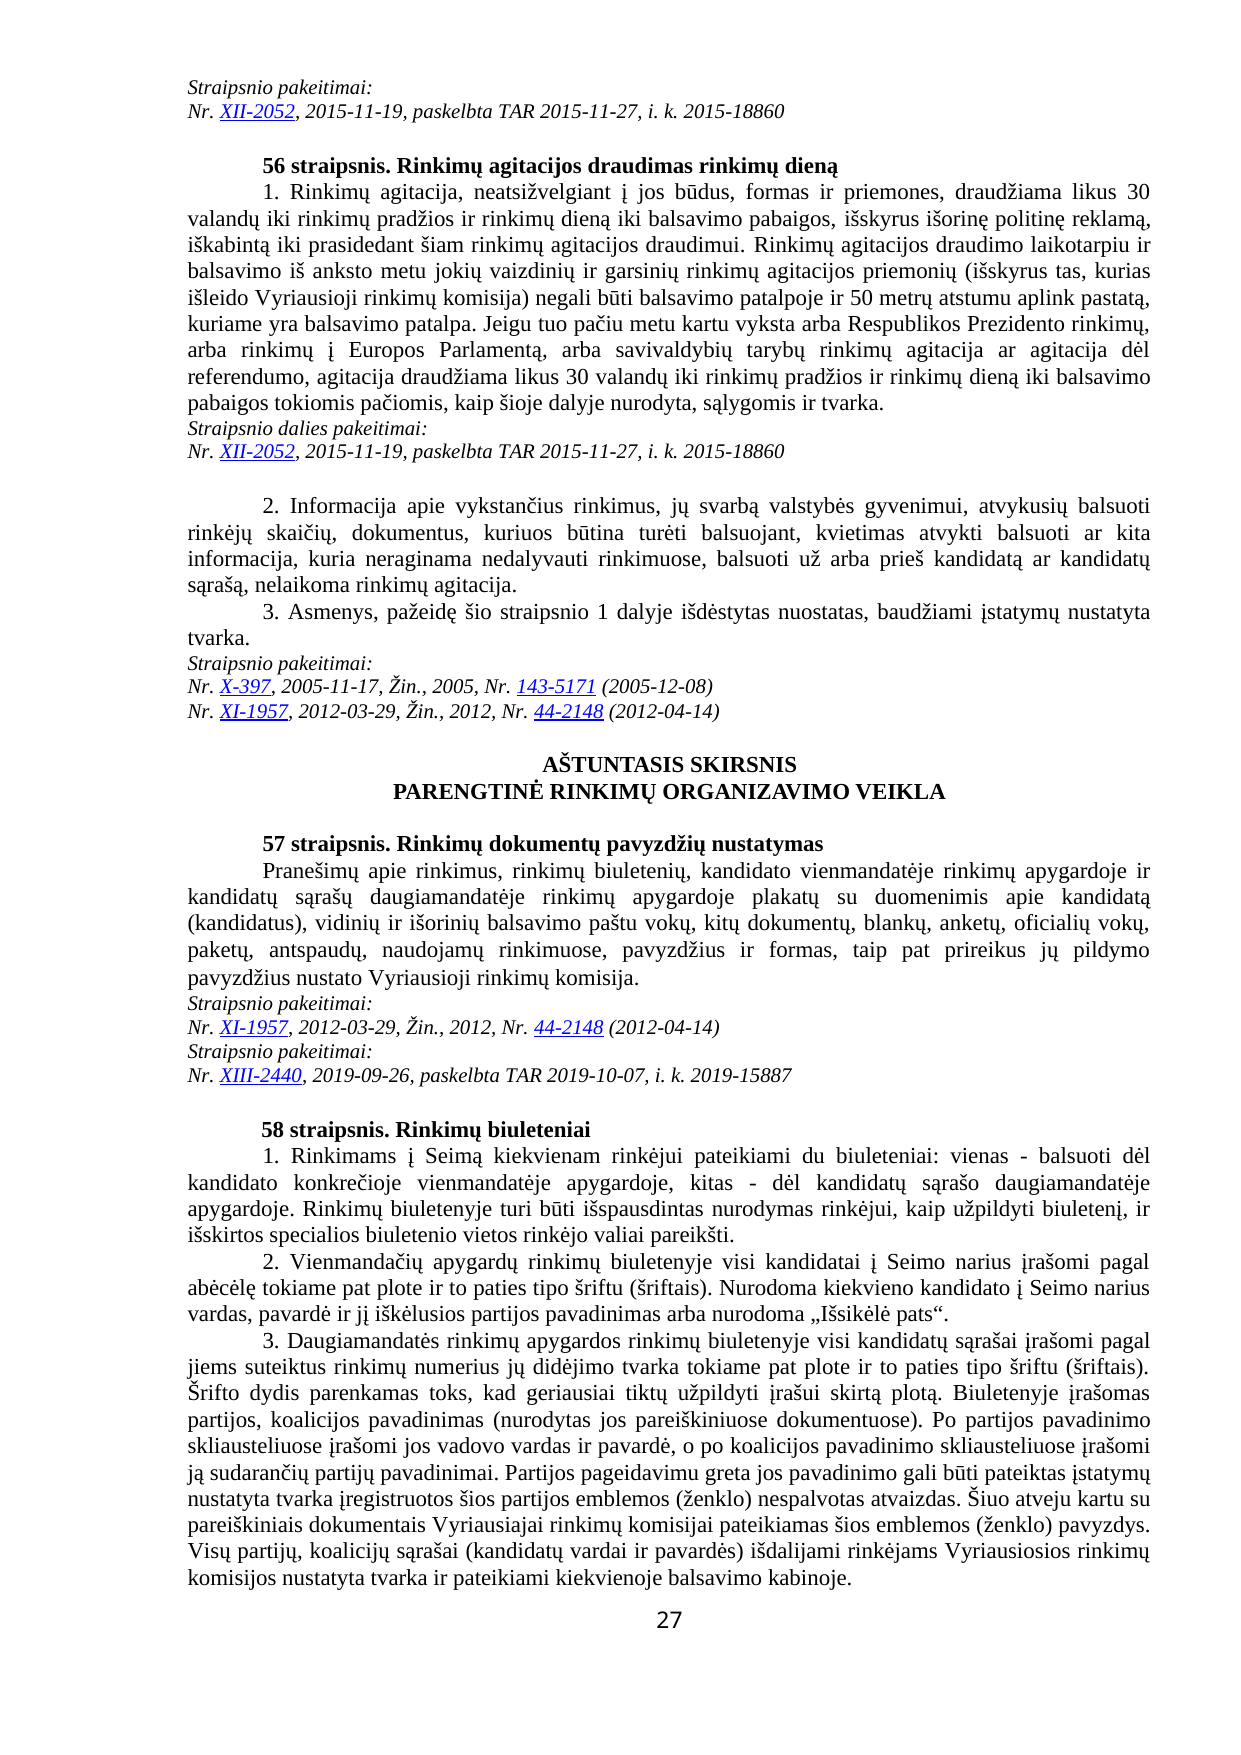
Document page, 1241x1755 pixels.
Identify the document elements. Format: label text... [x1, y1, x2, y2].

text 1. Rinkimų agitacija, neatsižvelgiant į jos būdus, formas ir priemones, draudžiama likus 30 valandų iki rinkimų pradžios ir rinkimų dieną iki balsavimo pabaigos, išskyrus išorinę politinę reklamą, iškabintą iki prasidedant šiam rinkimų agitacijos draudimui. Rinkimų agitacijos draudimo laikotarpiu ir balsavimo iš anksto metu jokių vaizdinių ir garsinių rinkimų agitacijos priemonių (išskyrus tas, kurias išleido Vyriausioji rinkimų komisija) negali būti balsavimo patalpoje ir 50 metrų atstumu aplink pastatą, kuriame yra balsavimo patalpa. Jeigu tuo pačiu metu kartu vyksta arba Respublikos Prezidento rinkimų, arba rinkimų į Europos Parlamentą, arba savivaldybių tarybų rinkimų agitacija ar agitacija dėl referendumo, agitacija draudžiama likus 30 valandų iki rinkimų pradžios ir rinkimų dieną iki balsavimo pabaigos tokiomis pačiomis, kaip šioje dalyje nurodyta, sąlygomis ir tvarka. [187, 178, 1152, 415]
text 56 straipsnis. Rinkimų agitacijos draudimas rinkimų dieną [187, 152, 1152, 178]
text 2. Informacija apie vykstančius rinkimus, jų svarbą valstybės gyvenimui, atvykusių balsuoti rinkėjų skaičių, dokumentus, kuriuos būtina turėti balsuojant, kvietimas atvykti balsuoti ar kita informacija, kuria neraginama nedalyvauti rinkimuose, balsuoti už arba prieš kandidatą ar kandidatų sąrašą, nelaikoma rinkimų agitacija. [187, 492, 1152, 598]
text Nr. XI-1957, 2012-03-29, Žin., 2012, Nr. 44-2148 (2012-04-14) [187, 1015, 1152, 1039]
text 57 straipsnis. Rinkimų dokumentų pavyzdžių nustatymas [187, 830, 1152, 857]
text Nr. X-397, 2005-11-17, Žin., 2005, Nr. 143-5171 (2005-12-08) [187, 674, 1152, 698]
text 3. Daugiamandatės rinkimų apygardos rinkimų biuletenyje visi kandidatų sąrašai įrašomi pagal jiems suteiktus rinkimų numerius jų didėjimo tvarka tokiame pat plote ir to paties tipo šriftu (šriftais). Šrifto dydis parenkamas toks, kad geriausiai tiktų užpildyti įrašui skirtą plotą. Biuletenyje įrašomas partijos, koalicijos pavadinimas (nurodytas jos pareiškiniuose dokumentuose). Po partijos pavadinimo skliausteliuose įrašomi jos vadovo vardas ir pavardė, o po koalicijos pavadinimo skliausteliuose įrašomi ją sudarančių partijų pavadinimai. Partijos pageidavimu greta jos pavadinimo gali būti pateiktas įstatymų nustatyta tvarka įregistruotos šios partijos emblemos (ženklo) nespalvotas atvaizdas. Šiuo atveju kartu su pareiškiniais dokumentais Vyriausiajai rinkimų komisijai pateikiamas šios emblemos (ženklo) pavyzdys. Visų partijų, koalicijų sąrašai (kandidatų vardai ir pavardės) išdalijami rinkėjams Vyriausiosios rinkimų komisijos nustatyta tvarka ir pateikiami kiekvienoje balsavimo kabinoje. [187, 1327, 1152, 1590]
text Straipsnio pakeitimai: [187, 991, 1152, 1015]
text 1. Rinkimams į Seimą kiekvienam rinkėjui pateikiami du biuleteniai: vienas - balsuoti dėl kandidato konkrečioje vienmandatėje apygardoje, kitas - dėl kandidatų sąrašo daugiamandatėje apygardoje. Rinkimų biuletenyje turi būti išspausdintas nurodymas rinkėjui, kaip užpildyti biuletenį, ir išskirtos specialios biuletenio vietos rinkėjo valiai pareikšti. [187, 1142, 1152, 1248]
text Straipsnio pakeitimai: [187, 75, 1152, 99]
text 2. Vienmandačių apygardų rinkimų biuletenyje visi kandidatai į Seimo narius įrašomi pagal abėcėlę tokiame pat plote ir to paties tipo šriftu (šriftais). Nurodoma kiekvieno kandidato į Seimo narius vardas, pavardė ir jį iškėlusios partijos pavadinimas arba nurodoma „Išsikėlė pats“. [187, 1248, 1152, 1327]
text PARENGTINĖ RINKIMŲ ORGANIZAVIMO VEIKLA [187, 778, 1152, 804]
text AŠTUNTASIS SKIRSNIS [187, 751, 1152, 778]
text Nr. XI-1957, 2012-03-29, Žin., 2012, Nr. 44-2148 (2012-04-14) [187, 698, 1152, 723]
text Nr. XII-2052, 2015-11-19, paskelbta TAR 2015-11-27, i. k. 2015-18860 [187, 99, 1152, 123]
text Straipsnio dalies pakeitimai: [187, 415, 1152, 439]
text Nr. XIII-2440, 2019-09-26, paskelbta TAR 2019-10-07, i. k. 2019-15887 [187, 1063, 1152, 1087]
text Straipsnio pakeitimai: [187, 650, 1152, 674]
text Nr. XII-2052, 2015-11-19, paskelbta TAR 2015-11-27, i. k. 2015-18860 [187, 439, 1152, 463]
text Straipsnio pakeitimai: [187, 1039, 1152, 1063]
text 3. Asmenys, pažeidę šio straipsnio 1 dalyje išdėstytas nuostatas, baudžiami įstatymų nustatyta tvarka. [187, 598, 1152, 650]
text 58 straipsnis. Rinkimų biuleteniai [187, 1116, 1152, 1142]
text Pranešimų apie rinkimus, rinkimų biuletenių, kandidato vienmandatėje rinkimų apygardoje ir kandidatų sąrašų daugiamandatėje rinkimų apygardoje plakatų su duomenimis apie kandidatą (kandidatus), vidinių ir išorinių balsavimo paštu vokų, kitų dokumentų, blankų, anketų, oficialių vokų, paketų, antspaudų, naudojamų rinkimuose, pavyzdžius ir formas, taip pat prireikus jų pildymo pavyzdžius nustato Vyriausioji rinkimų komisija. [187, 857, 1152, 991]
